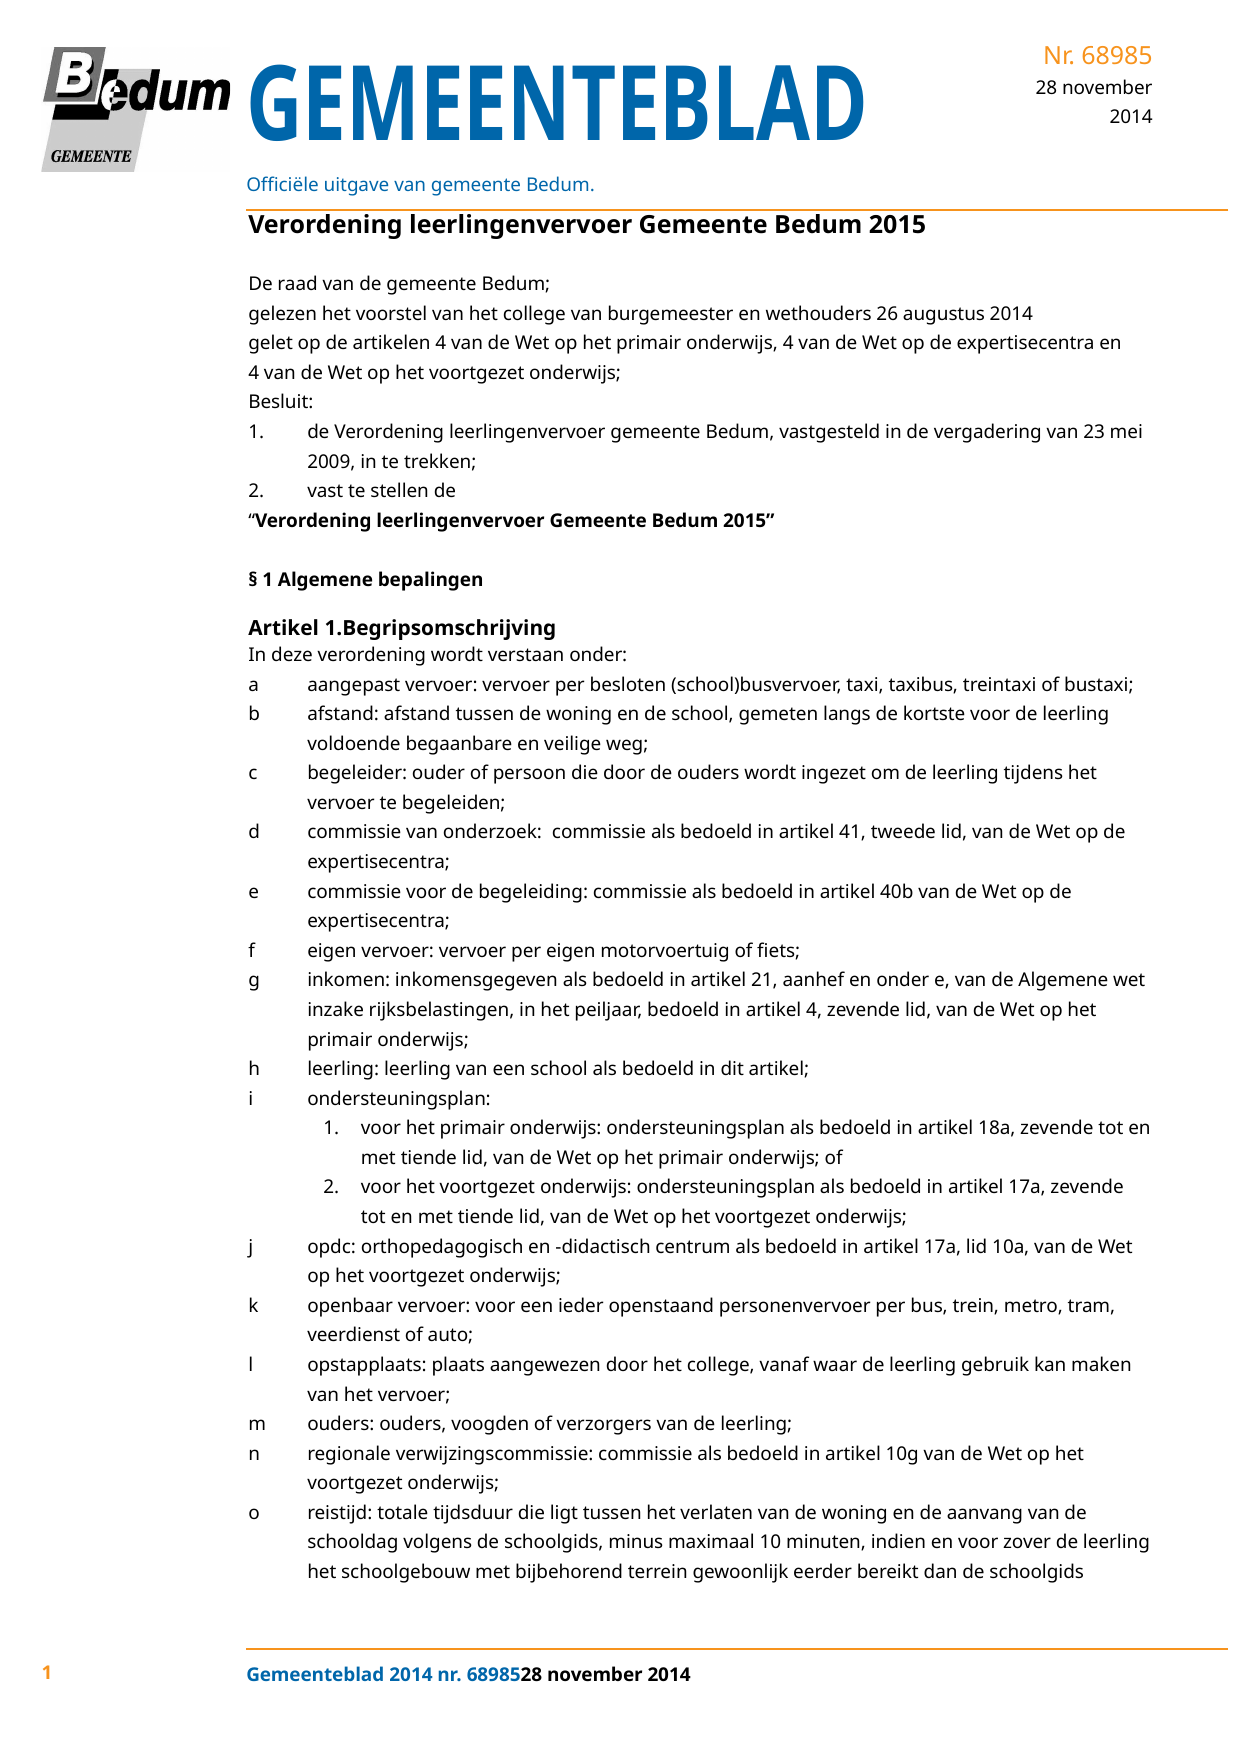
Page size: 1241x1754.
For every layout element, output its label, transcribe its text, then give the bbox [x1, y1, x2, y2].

list afstand: afstand tussen de woning en de school, gemeten langs de kortste voor de leerling voldoende begaanbare en veilige weg; [248, 700, 1152, 756]
text gelet op de artikelen 4 van de Wet op het primair onderwijs, 4 van de Wet op de expertisecentra en [248, 329, 1152, 355]
list inkomen: inkomensgegeven als bedoeld in artikel 21, aanhef en onder e, van de Algemene wet inzake rijksbelastingen, in het peiljaar, bedoeld in artikel 4, zevende lid, van de Wet op het primair onderwijs; [248, 967, 1152, 1051]
list ouders: ouders, voogden of verzorgers van de leerling; [248, 1410, 1152, 1436]
list commissie voor de begeleiding: commissie als bedoeld in artikel 40b van de Wet op de expertisecentra; [248, 878, 1152, 933]
list openbaar vervoer: voor een ieder openstaand personenvervoer per bus, trein, metro, tram, veerdienst of auto; [248, 1292, 1152, 1347]
list reistijd: totale tijdsduur die ligt tussen het verlaten van de woning en de aanvang van de schooldag volgens de schoolgids, minus maximaal 10 minuten, indien en voor zover de leerling het schoolgebouw met bijbehorend terrein gewoonlijk eerder bereikt dan de schoolgids [248, 1499, 1152, 1584]
text § 1 Algemene bepalingen [248, 566, 1152, 592]
list commissie van onderzoek: commissie als bedoeld in artikel 41, tweede lid, van de Wet op de expertisecentra; [248, 819, 1152, 874]
list regionale verwijzingscommissie: commissie als bedoeld in artikel 10g van de Wet op het voortgezet onderwijs; [248, 1440, 1152, 1495]
list de Verordening leerlingenvervoer gemeente Bedum, vastgesteld in de vergadering van 23 mei 2009, in te trekken; [248, 418, 1152, 473]
text Besluit: [248, 389, 1152, 414]
picture [41, 47, 231, 172]
text Artikel 1.Begripsomschrijving [248, 613, 1152, 641]
list opstapplaats: plaats aangewezen door het college, vanaf waar de leerling gebruik kan maken van het vervoer; [248, 1351, 1152, 1406]
text “Verordening leerlingenvervoer Gemeente Bedum 2015” [248, 507, 1152, 533]
text In deze verordening wordt verstaan onder: [248, 641, 1152, 667]
list begeleider: ouder of persoon die door de ouders wordt ingezet om de leerling tijdens het vervoer te begeleiden; [248, 759, 1152, 815]
list eigen vervoer: vervoer per eigen motorvoertuig of fiets; [248, 937, 1152, 963]
text 4 van de Wet op het voortgezet onderwijs; [248, 359, 1152, 385]
list voor het primair onderwijs: ondersteuningsplan als bedoeld in artikel 18a, zevende tot en met tiende lid, van de Wet op het primair onderwijs; of [323, 1114, 1152, 1170]
list ondersteuningsplan: [248, 1085, 1152, 1111]
list vast te stellen de [248, 477, 1152, 503]
text Verordening leerlingenvervoer Gemeente Bedum 2015 [248, 211, 1152, 241]
list opdc: orthopedagogisch en -didactisch centrum als bedoeld in artikel 17a, lid 10a, van de Wet op het voortgezet onderwijs; [248, 1233, 1152, 1288]
list aangepast vervoer: vervoer per besloten (school)busvervoer, taxi, taxibus, treintaxi of bustaxi; [248, 671, 1152, 696]
text gelezen het voorstel van het college van burgemeester en wethouders 26 augustus 2014 [248, 300, 1152, 326]
list leerling: leerling van een school als bedoeld in dit artikel; [248, 1055, 1152, 1081]
list voor het voortgezet onderwijs: ondersteuningsplan als bedoeld in artikel 17a, zevende tot en met tiende lid, van de Wet op het voortgezet onderwijs; [323, 1174, 1152, 1229]
text De raad van de gemeente Bedum; [248, 270, 1152, 296]
